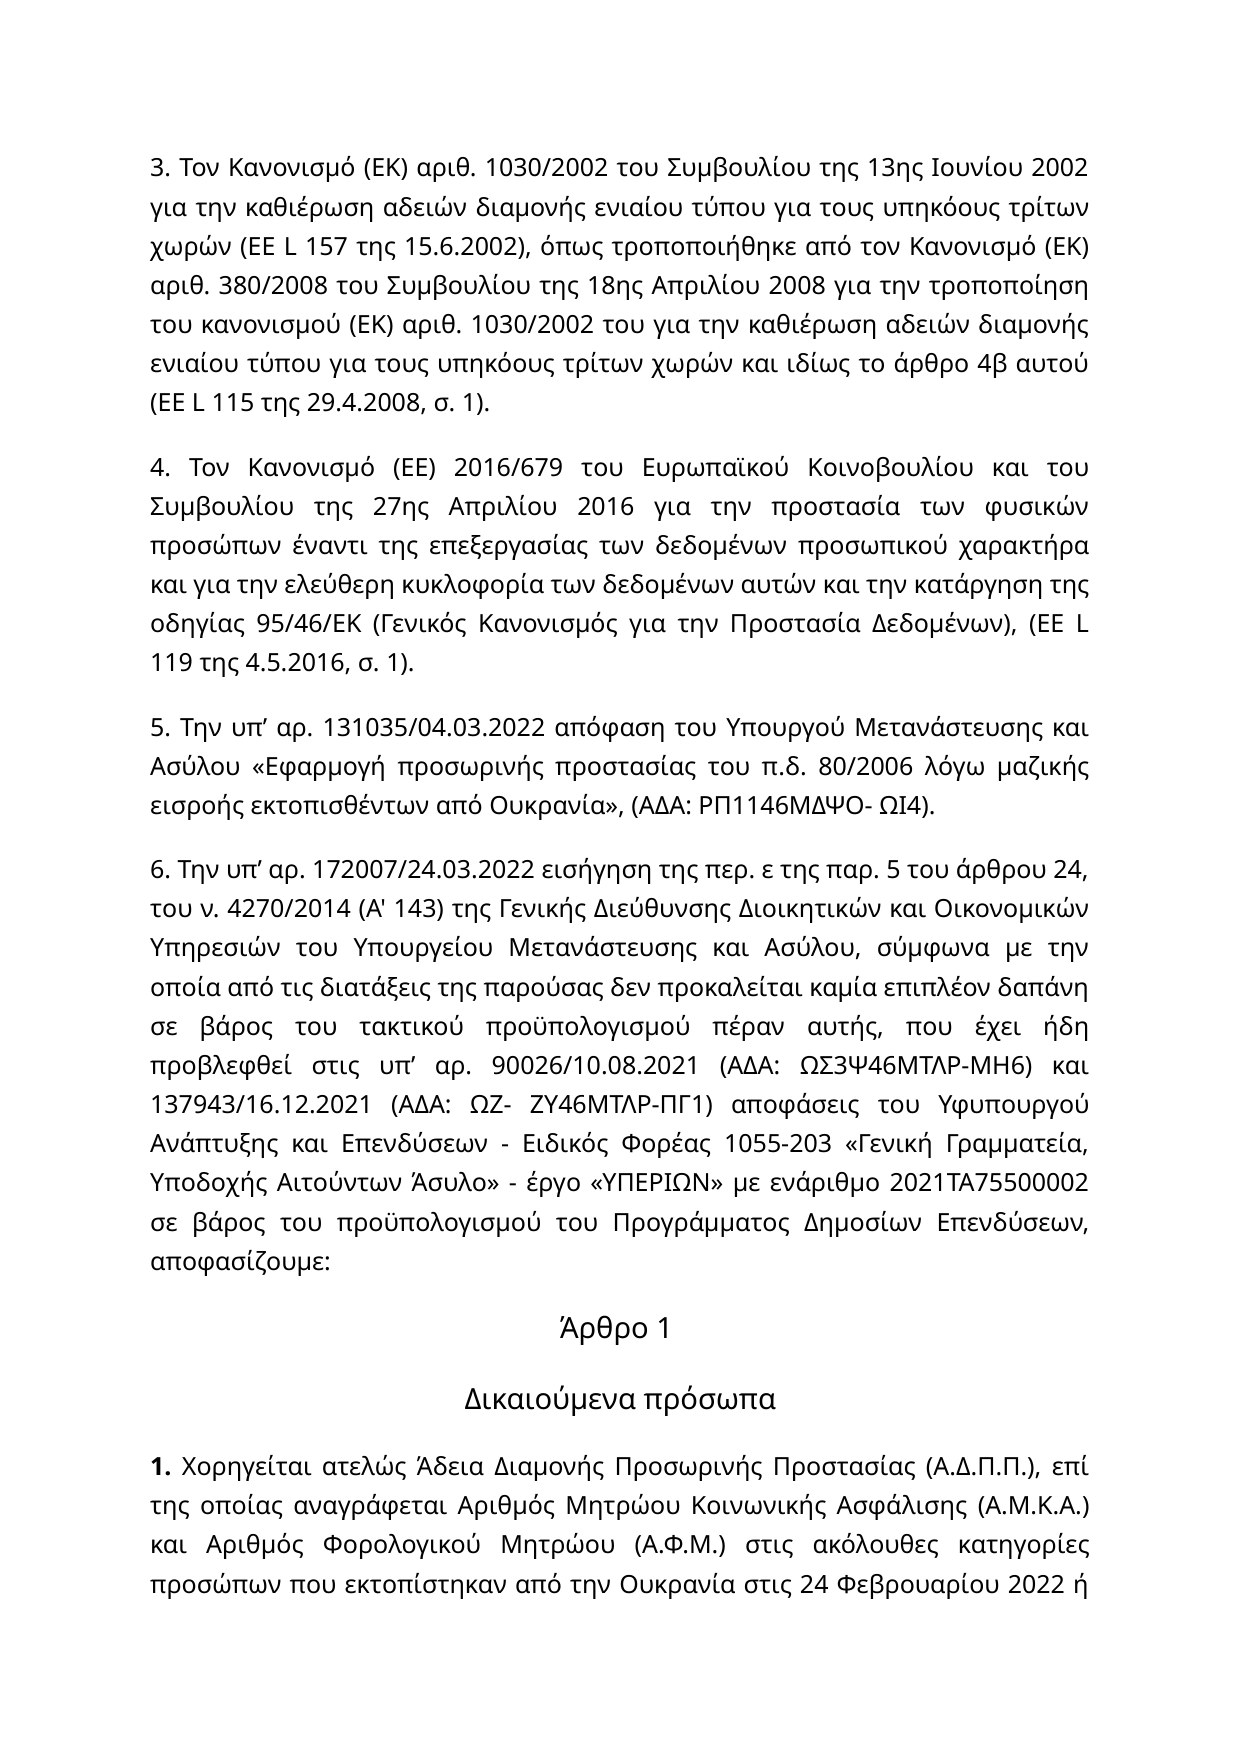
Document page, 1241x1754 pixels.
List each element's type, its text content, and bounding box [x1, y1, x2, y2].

subtitle Δικαιούμενα πρόσωπα [150, 1378, 1090, 1418]
text 3. Τον Κανονισμό (ΕΚ) αριθ. 1030/2002 του Συμβουλίου της 13ης Ιουνίου 2002 για την καθιέρωση αδειών διαμονής ενιαίου τύπου για τους υπηκόους τρίτων χωρών (EE L 157 της 15.6.2002), όπως τροποποιήθηκε από τον Κανονισμό (ΕΚ) αριθ. 380/2008 του Συμβουλίου της 18ης Απριλίου 2008 για την τροποποίηση του κανονισμού (ΕΚ) αριθ. 1030/2002 του για την καθιέρωση αδειών διαμονής ενιαίου τύπου για τους υπηκόους τρίτων χωρών και ιδίως το άρθρο 4β αυτού (ΕΕ L 115 της 29.4.2008, σ. 1). [150, 150, 1090, 419]
subtitle Άρθρο 1 [150, 1307, 1090, 1347]
text 6. Την υπ’ αρ. 172007/24.03.2022 εισήγηση της περ. ε της παρ. 5 του άρθρου 24, του ν. 4270/2014 (A' 143) της Γενικής Διεύθυνσης Διοικητικών και Οικονομικών Υπηρεσιών του Υπουργείου Μετανάστευσης και Ασύλου, σύμφωνα με την οποία από τις διατάξεις της παρούσας δεν προκαλείται καμία επιπλέον δαπάνη σε βάρος του τακτικού προϋπολογισμού πέραν αυτής, που έχει ήδη προβλεφθεί στις υπ’ αρ. 90026/10.08.2021 (ΑΔΑ: ΩΣ3Ψ46ΜΤΛΡ-ΜΗ6) και 137943/16.12.2021 (ΑΔΑ: ΩΖ- ΖΥ46ΜΤΛΡ-ΠΓ1) αποφάσεις του Υφυπουργού Ανάπτυξης και Επενδύσεων - Ειδικός Φορέας 1055-203 «Γενική Γραμματεία, Υποδοχής Αιτούντων Άσυλο» - έργο «ΥΠΕΡΙΩΝ» με ενάριθμο 2021ΤΑ75500002 σε βάρος του προϋπολογισμού του Προγράμματος Δημοσίων Επενδύσεων, αποφασίζουμε: [150, 852, 1090, 1277]
text 1. Χορηγείται ατελώς Άδεια Διαμονής Προσωρινής Προστασίας (Α.Δ.Π.Π.), επί της οποίας αναγράφεται Αριθμός Μητρώου Κοινωνικής Ασφάλισης (Α.Μ.Κ.Α.) και Αριθμός Φορολογικού Μητρώου (Α.Φ.Μ.) στις ακόλουθες κατηγορίες προσώπων που εκτοπίστηκαν από την Ουκρανία στις 24 Φεβρουαρίου 2022 ή [150, 1449, 1090, 1600]
text 4. Τον Κανονισμό (ΕΕ) 2016/679 του Ευρωπαϊκού Κοινοβουλίου και του Συμβουλίου της 27ης Απριλίου 2016 για την προστασία των φυσικών προσώπων έναντι της επεξεργασίας των δεδομένων προσωπικού χαρακτήρα και για την ελεύθερη κυκλοφορία των δεδομένων αυτών και την κατάργηση της οδηγίας 95/46/ΕΚ (Γενικός Κανονισμός για την Προστασία Δεδομένων), (ΕΕ L 119 της 4.5.2016, σ. 1). [150, 449, 1090, 679]
text 5. Την υπ’ αρ. 131035/04.03.2022 απόφαση του Υπουργού Μετανάστευσης και Ασύλου «Εφαρμογή προσωρινής προστασίας του π.δ. 80/2006 λόγω μαζικής εισροής εκτοπισθέντων από Ουκρανία», (ΑΔΑ: ΡΠ1146ΜΔΨΟ- ΩΙ4). [150, 709, 1090, 822]
